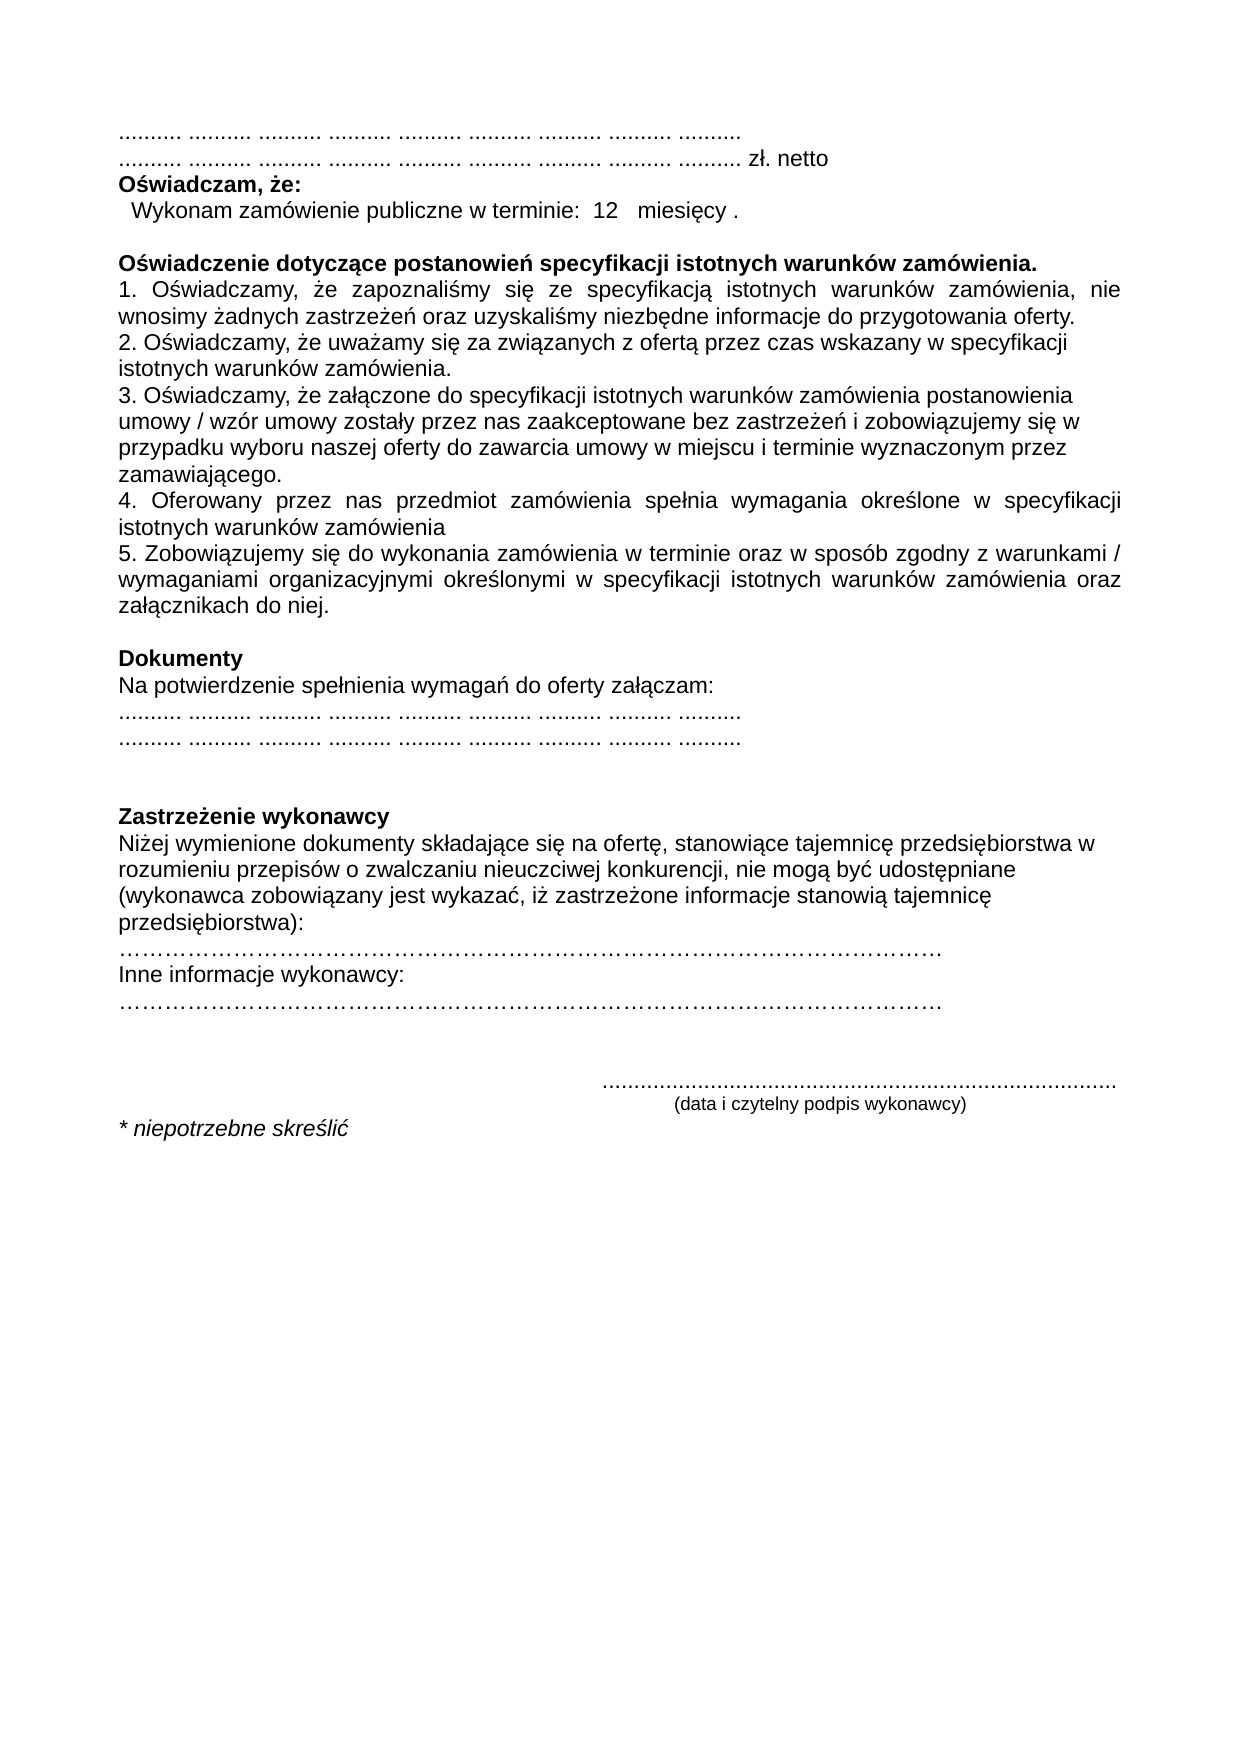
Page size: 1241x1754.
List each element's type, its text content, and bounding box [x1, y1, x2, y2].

text .......... .......... .......... .......... .......... .......... .......... .......... .......... zł. netto [118, 144, 1122, 171]
text Inne informacje wykonawcy: [118, 961, 1122, 988]
text 3. Oświadczamy, że załączone do specyfikacji istotnych warunków zamówienia postanowienia umowy / wzór umowy zostały przez nas zaakceptowane bez zastrzeżeń i zobowiązujemy się w przypadku wyboru naszej oferty do zawarcia umowy w miejscu i terminie wyznaczonym przez zamawiającego. [118, 382, 1122, 487]
text Oświadczenie dotyczące postanowień specyfikacji istotnych warunków zamówienia. [118, 250, 1122, 276]
text ……………………………………………………………………………………………… [118, 935, 1122, 961]
text (data i czytelny podpis wykonawcy) * niepotrzebne skreślić [118, 1093, 1122, 1141]
text Oświadczam, że: [118, 171, 1122, 197]
text ……………………………………………………………………………………………… [118, 988, 1122, 1014]
text .......... .......... .......... .......... .......... .......... .......... .......... .......... [118, 118, 1122, 144]
text Na potwierdzenie spełnienia wymagań do oferty załączam: [118, 672, 1122, 698]
text Dokumenty [118, 645, 1122, 672]
text 1. Oświadczamy, że zapoznaliśmy się ze specyfikacją istotnych warunków zamówienia, nie wnosimy żadnych zastrzeżeń oraz uzyskaliśmy niezbędne informacje do przygotowania oferty. [118, 276, 1122, 329]
text .......... .......... .......... .......... .......... .......... .......... .......... .......... [118, 698, 1122, 724]
text 2. Oświadczamy, że uważamy się za związanych z ofertą przez czas wskazany w specyfikacji istotnych warunków zamówienia. [118, 329, 1122, 382]
text 5. Zobowiązujemy się do wykonania zamówienia w terminie oraz w sposób zgodny z warunkami / wymaganiami organizacyjnymi określonymi w specyfikacji istotnych warunków zamówienia oraz załącznikach do niej. [118, 540, 1122, 619]
text Zastrzeżenie wykonawcy [118, 803, 1122, 830]
text Wykonam zamówienie publiczne w terminie: 12 miesięcy . [118, 197, 1122, 223]
text Niżej wymienione dokumenty składające się na ofertę, stanowiące tajemnicę przedsiębiorstwa w rozumieniu przepisów o zwalczaniu nieuczciwej konkurencji, nie mogą być udostępniane (wykonawca zobowiązany jest wykazać, iż zastrzeżone informacje stanowią tajemnicę przedsiębiorstwa): [118, 830, 1122, 935]
text .......... .......... .......... .......... .......... .......... .......... .......... .......... [118, 724, 1122, 751]
text ................................................................................. [118, 1067, 1122, 1093]
text 4. Oferowany przez nas przedmiot zamówienia spełnia wymagania określone w specyfikacji istotnych warunków zamówienia [118, 487, 1122, 540]
